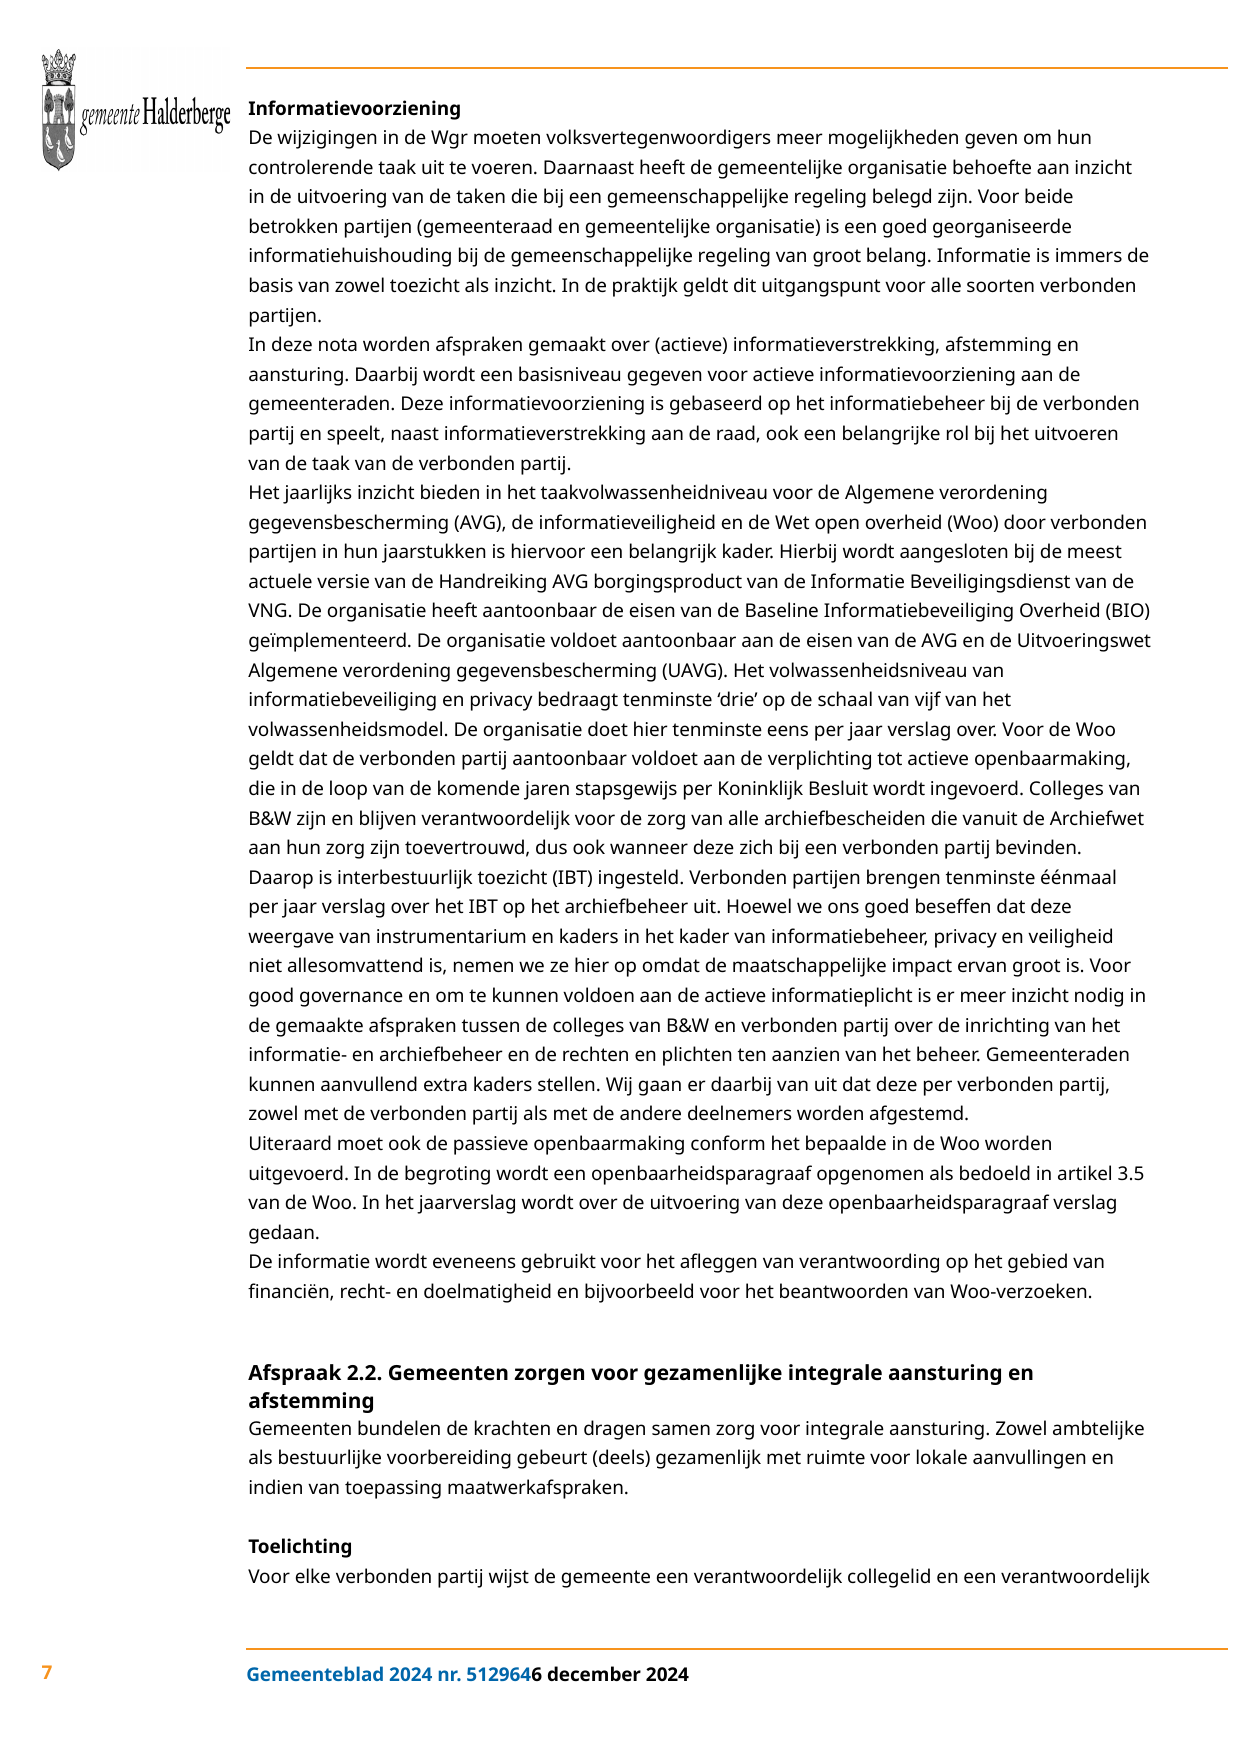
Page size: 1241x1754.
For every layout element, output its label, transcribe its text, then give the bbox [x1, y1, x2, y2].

text De informatie wordt eveneens gebruikt voor het afleggen van verantwoording op het gebied van financiën, recht- en doelmatigheid en bijvoorbeeld voor het beantwoorden van Woo-verzoeken. [248, 1248, 1152, 1304]
text In deze nota worden afspraken gemaakt over (actieve) informatieverstrekking, afstemming en aansturing. Daarbij wordt een basisniveau gegeven voor actieve informatievoorziening aan de gemeenteraden. Deze informatievoorziening is gebaseerd op het informatiebeheer bij de verbonden partij en speelt, naast informatieverstrekking aan de raad, ook een belangrijke rol bij het uitvoeren van de taak van de verbonden partij. [248, 331, 1152, 476]
text Afspraak 2.2. Gemeenten zorgen voor gezamenlijke integrale aansturing en afstemming [248, 1358, 1152, 1415]
picture [41, 47, 231, 172]
text Uiteraard moet ook de passieve openbaarmaking conform het bepaalde in de Woo worden uitgevoerd. In de begroting wordt een openbaarheidsparagraaf opgenomen als bedoeld in artikel 3.5 van de Woo. In het jaarverslag wordt over de uitvoering van deze openbaarheidsparagraaf verslag gedaan. [248, 1130, 1152, 1245]
text Gemeenten bundelen de krachten en dragen samen zorg voor integrale aansturing. Zowel ambtelijke als bestuurlijke voorbereiding gebeurt (deels) gezamenlijk met ruimte voor lokale aanvullingen en indien van toepassing maatwerkafspraken. [248, 1415, 1152, 1500]
text Het jaarlijks inzicht bieden in het taakvolwassenheidniveau voor de Algemene verordening gegevensbescherming (AVG), de informatieveiligheid en de Wet open overheid (Woo) door verbonden partijen in hun jaarstukken is hiervoor een belangrijk kader. Hierbij wordt aangesloten bij de meest actuele versie van de Handreiking AVG borgingsproduct van de Informatie Beveiligingsdienst van de VNG. De organisatie heeft aantoonbaar de eisen van de Baseline Informatiebeveiliging Overheid (BIO) geïmplementeerd. De organisatie voldoet aantoonbaar aan de eisen van de AVG en de Uitvoeringswet Algemene verordening gegevensbescherming (UAVG). Het volwassenheidsniveau van informatiebeveiliging en privacy bedraagt tenminste ‘drie’ op de schaal van vijf van het volwassenheidsmodel. De organisatie doet hier tenminste eens per jaar verslag over. Voor de Woo geldt dat de verbonden partij aantoonbaar voldoet aan de verplichting tot actieve openbaarmaking, die in de loop van de komende jaren stapsgewijs per Koninklijk Besluit wordt ingevoerd. Colleges van B&W zijn en blijven verantwoordelijk voor de zorg van alle archiefbescheiden die vanuit de Archiefwet aan hun zorg zijn toevertrouwd, dus ook wanneer deze zich bij een verbonden partij bevinden. Daarop is interbestuurlijk toezicht (IBT) ingesteld. Verbonden partijen brengen tenminste éénmaal per jaar verslag over het IBT op het archiefbeheer uit. Hoewel we ons goed beseffen dat deze weergave van instrumentarium en kaders in het kader van informatiebeheer, privacy en veiligheid niet allesomvattend is, nemen we ze hier op omdat de maatschappelijke impact ervan groot is. Voor good governance en om te kunnen voldoen aan de actieve informatieplicht is er meer inzicht nodig in de gemaakte afspraken tussen de colleges van B&W en verbonden partij over de inrichting van het informatie- en archiefbeheer en de rechten en plichten ten aanzien van het beheer. Gemeenteraden kunnen aanvullend extra kaders stellen. Wij gaan er daarbij van uit dat deze per verbonden partij, zowel met de verbonden partij als met de andere deelnemers worden afgestemd. [248, 479, 1152, 1126]
text Informatievoorziening [248, 95, 1152, 121]
text De wijzigingen in de Wgr moeten volksvertegenwoordigers meer mogelijkheden geven om hun controlerende taak uit te voeren. Daarnaast heeft de gemeentelijke organisatie behoefte aan inzicht in de uitvoering van de taken die bij een gemeenschappelijke regeling belegd zijn. Voor beide betrokken partijen (gemeenteraad en gemeentelijke organisatie) is een goed georganiseerde informatiehuishouding bij de gemeenschappelijke regeling van groot belang. Informatie is immers de basis van zowel toezicht als inzicht. In de praktijk geldt dit uitgangspunt voor alle soorten verbonden partijen. [248, 124, 1152, 328]
text Toelichting [248, 1533, 1152, 1559]
text Voor elke verbonden partij wijst de gemeente een verantwoordelijk collegelid en een verantwoordelijk [248, 1563, 1152, 1589]
